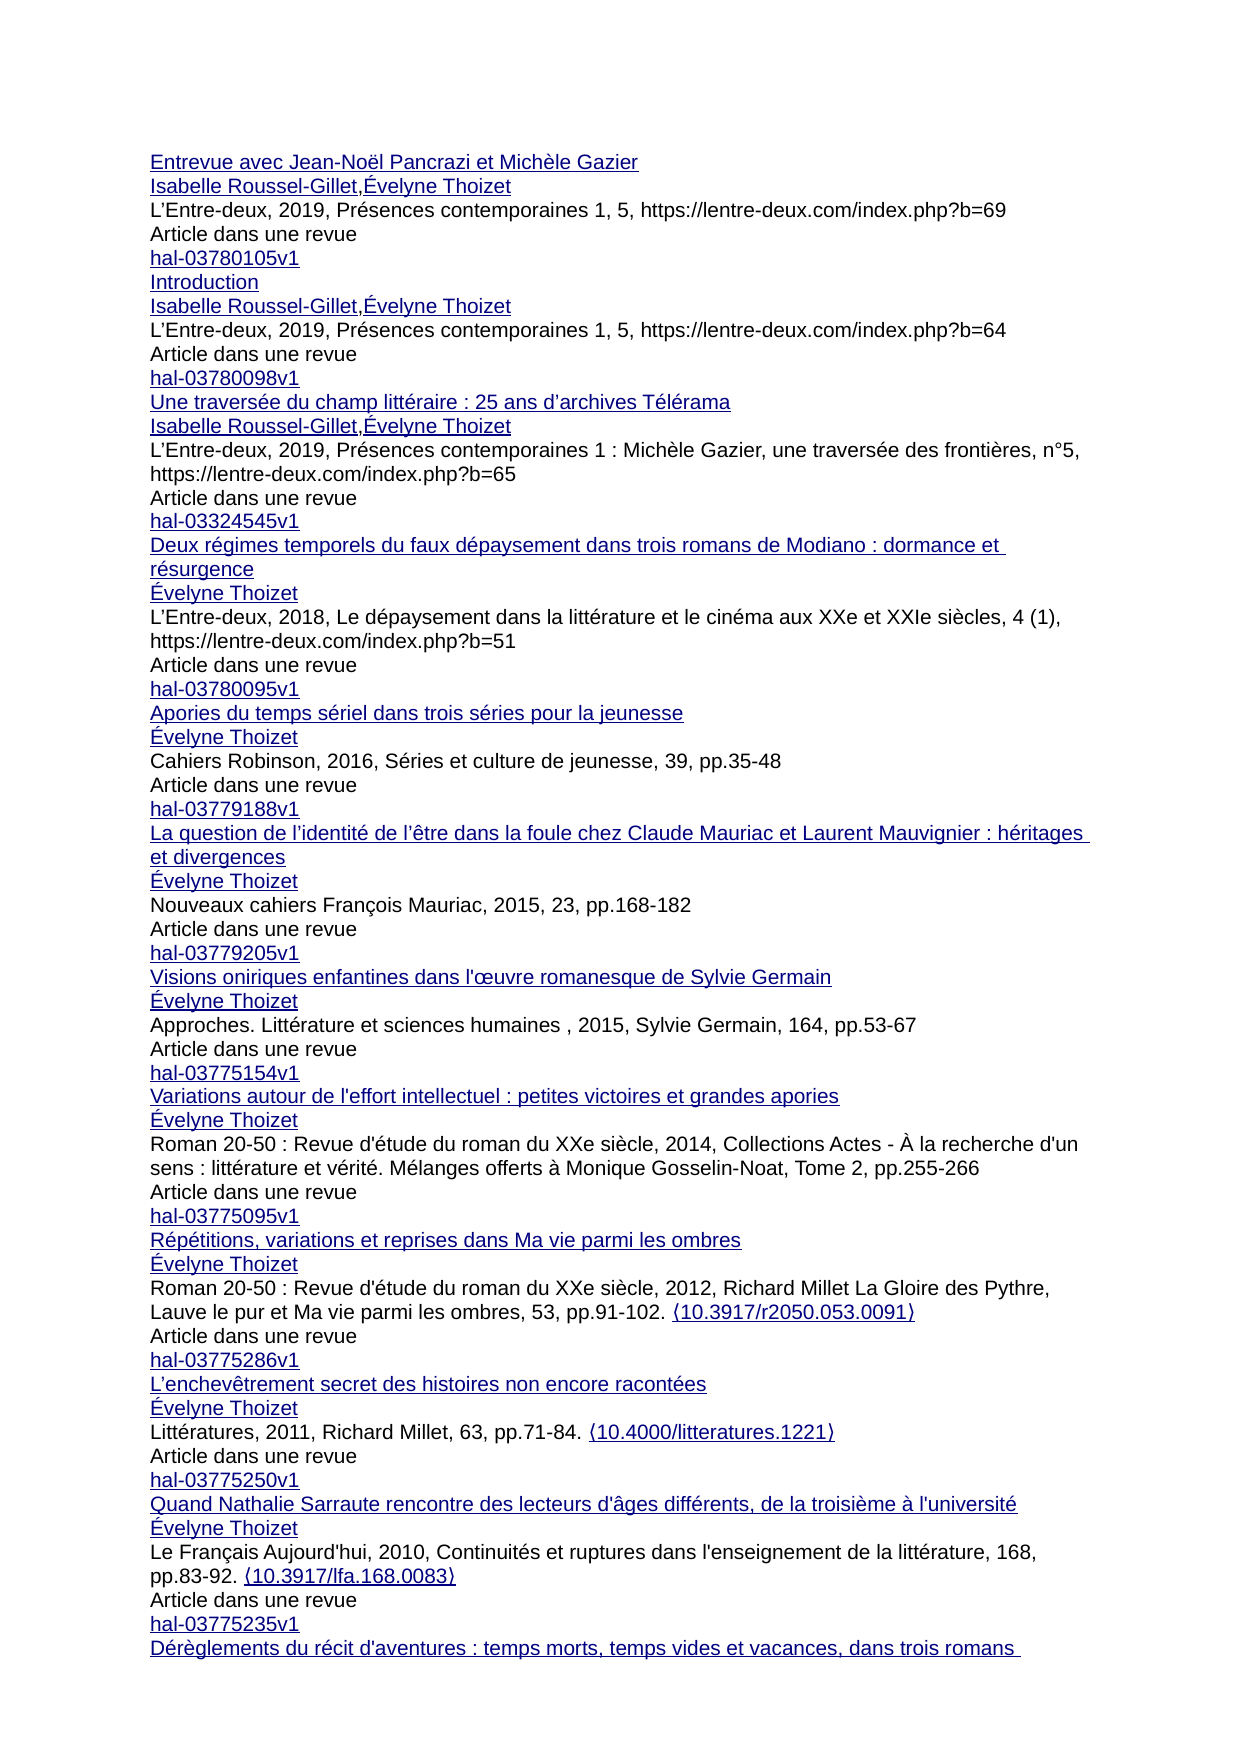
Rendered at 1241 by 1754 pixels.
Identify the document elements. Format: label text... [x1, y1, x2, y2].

table_cell Dérèglements du récit d'aventures : temps morts, temps vides et vacances, dans trois romans [150, 1635, 1090, 1659]
table_cell Répétitions, variations et reprises dans Ma vie parmi les ombres Évelyne Thoizet Roman 20-50 : Revue d'étude du roman du XXe siècle, 2012, Richard Millet La Gloire des Pythre, Lauve le pur et Ma vie parmi les ombres, 53, pp.91-102. ⟨10.3917/r2050.053.0091⟩ Article dans une revue hal-03775286v1 [150, 1228, 1090, 1372]
table_cell et divergences Évelyne Thoizet Nouveaux cahiers François Mauriac, 2015, 23, pp.168-182 Article dans une revue hal-03779205v1 [150, 843, 1090, 964]
table_cell Variations autour de l'effort intellectuel : petites victoires et grandes apories Évelyne Thoizet Roman 20-50 : Revue d'étude du roman du XXe siècle, 2014, Collections Actes - À la recherche d'un sens : littérature et vérité. Mélanges offerts à Monique Gosselin-Noat, Tome 2, pp.255-266 Article dans une revue hal-03775095v1 [150, 1084, 1090, 1228]
table_cell Visions oniriques enfantines dans l'œuvre romanesque de Sylvie Germain Évelyne Thoizet Approches. Littérature et sciences humaines , 2015, Sylvie Germain, 164, pp.53-67 Article dans une revue hal-03775154v1 [150, 965, 1090, 1084]
table_cell Une traversée du champ littéraire : 25 ans d’archives Télérama Isabelle Roussel-Gillet,Évelyne Thoizet L’Entre-deux, 2019, Présences contemporaines 1 : Michèle Gazier, une traversée des frontières, n°5, https://lentre-deux.com/index.php?b=65 Article dans une revue hal-03324545v1 [150, 390, 1090, 533]
table_cell Deux régimes temporels du faux dépaysement dans trois romans de Modiano : dormance et résurgence Évelyne Thoizet L’Entre-deux, 2018, Le dépaysement dans la littérature et le cinéma aux XXe et XXIe siècles, 4 (1), https://lentre-deux.com/index.php?b=51 Article dans une revue hal-03780095v1 [150, 533, 1090, 701]
table_cell La question de l’identité de l’être dans la foule chez Claude Mauriac et Laurent Mauvignier : héritages [150, 821, 1090, 842]
table_cell Entrevue avec Jean-Noël Pancrazi et Michèle Gazier Isabelle Roussel-Gillet,Évelyne Thoizet L’Entre-deux, 2019, Présences contemporaines 1, 5, https://lentre-deux.com/index.php?b=69 Article dans une revue hal-03780105v1 [150, 150, 1090, 270]
table_cell Apories du temps sériel dans trois séries pour la jeunesse Évelyne Thoizet Cahiers Robinson, 2016, Séries et culture de jeunesse, 39, pp.35-48 Article dans une revue hal-03779188v1 [150, 701, 1090, 821]
table_cell Quand Nathalie Sarraute rencontre des lecteurs d'âges différents, de la troisième à l'université Évelyne Thoizet Le Français Aujourd'hui, 2010, Continuités et ruptures dans l'enseignement de la littérature, 168, pp.83-92. ⟨10.3917/lfa.168.0083⟩ Article dans une revue hal-03775235v1 [150, 1492, 1090, 1635]
table_cell Introduction Isabelle Roussel-Gillet,Évelyne Thoizet L’Entre-deux, 2019, Présences contemporaines 1, 5, https://lentre-deux.com/index.php?b=64 Article dans une revue hal-03780098v1 [150, 270, 1090, 389]
table_cell L’enchevêtrement secret des histoires non encore racontées Évelyne Thoizet Littératures, 2011, Richard Millet, 63, pp.71-84. ⟨10.4000/litteratures.1221⟩ Article dans une revue hal-03775250v1 [150, 1372, 1090, 1492]
